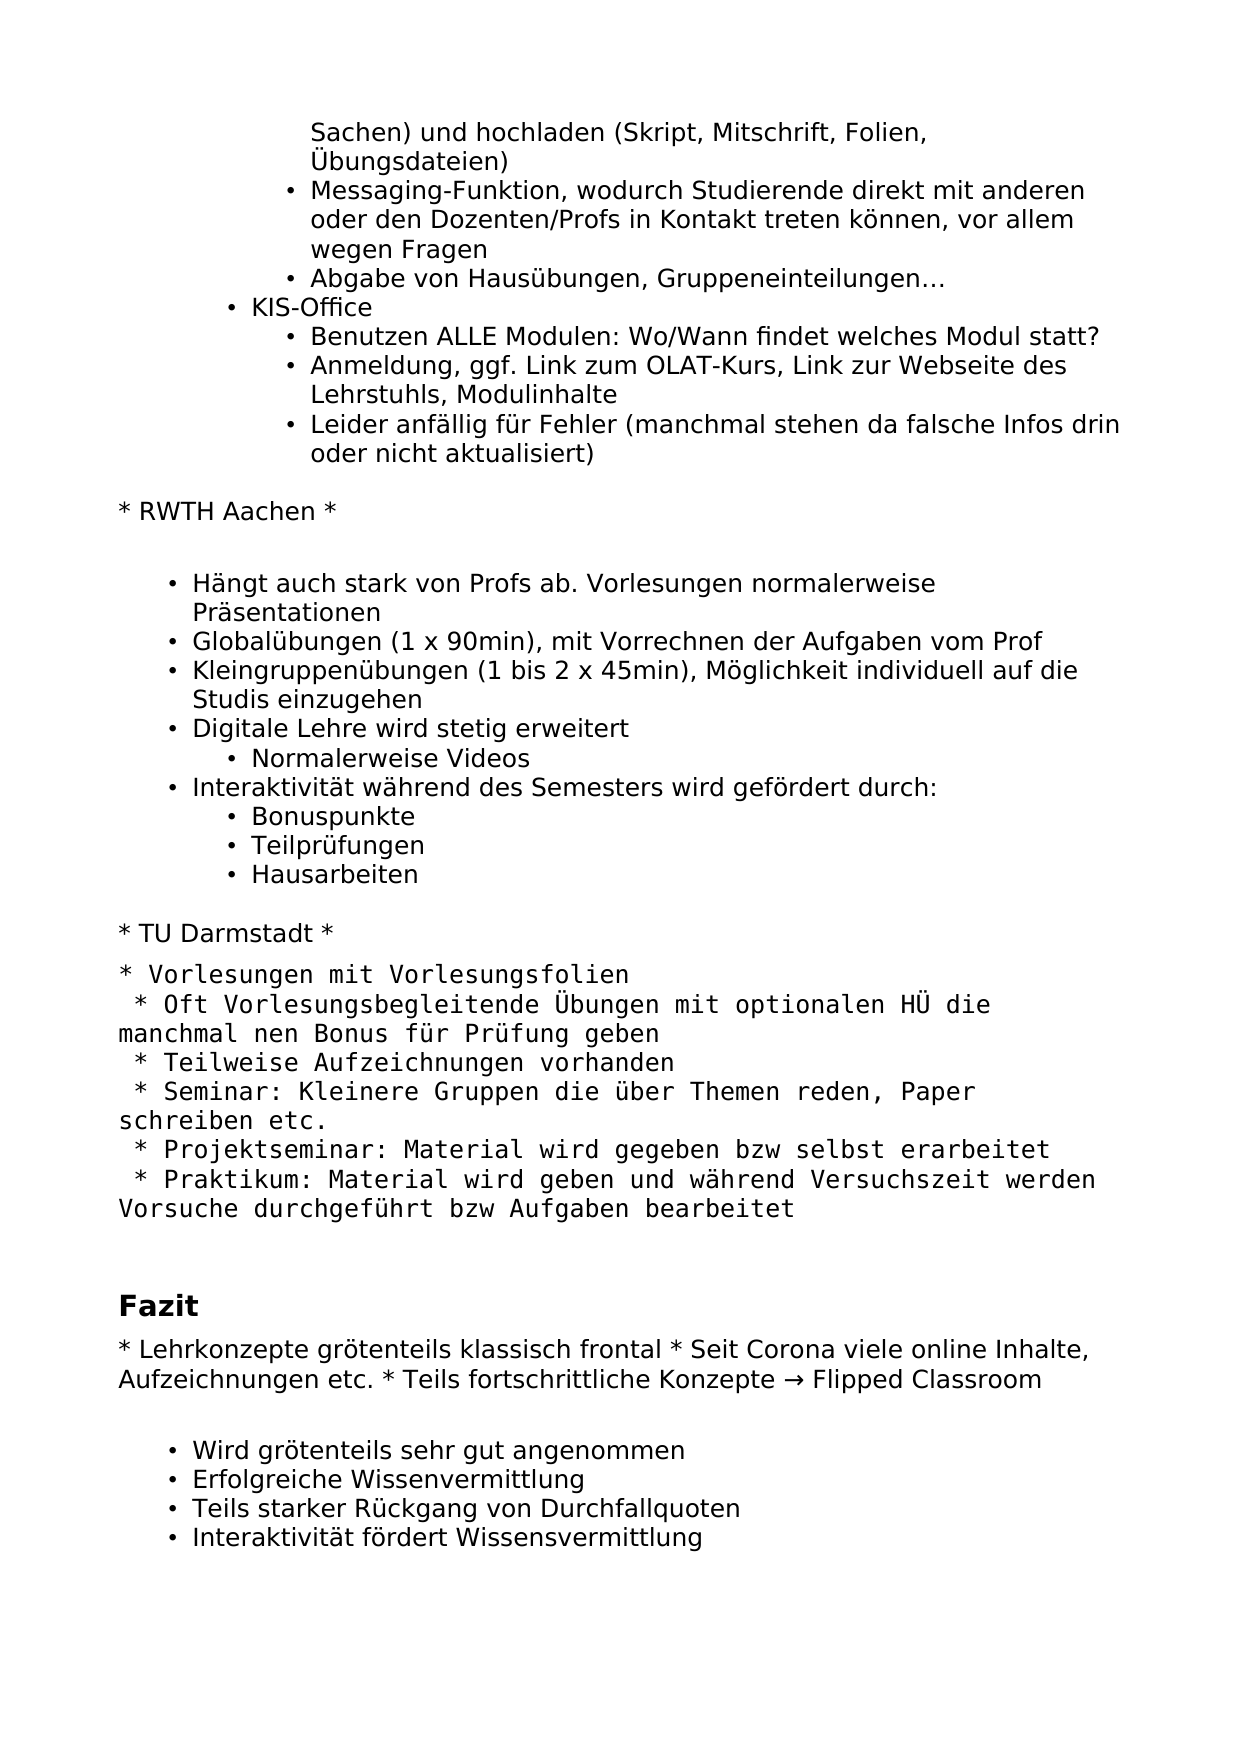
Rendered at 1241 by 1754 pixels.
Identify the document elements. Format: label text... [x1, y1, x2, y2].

list Abgabe von Hausübungen, Gruppeneinteilungen… [295, 264, 1122, 293]
list Kleingruppenübungen (1 bis 2 x 45min), Möglichkeit individuell auf die Studis einzugehen [177, 656, 1122, 714]
text * Lehrkonzepte grötenteils klassisch frontal * Seit Corona viele online Inhalte, Aufzeichnungen etc. * Teils fortschrittliche Konzepte → Flipped Classroom [118, 1336, 1122, 1394]
list Bonuspunkte [236, 802, 1122, 831]
list Normalerweise Videos [236, 744, 1122, 773]
list Hängt auch stark von Profs ab. Vorlesungen normalerweise Präsentationen [177, 569, 1122, 627]
list Messaging-Funktion, wodurch Studierende direkt mit anderen oder den Dozenten/Profs in Kontakt treten können, vor allem wegen Fragen [295, 176, 1122, 264]
list KIS-Office [236, 293, 1122, 322]
text * TU Darmstadt * [118, 919, 1122, 948]
list Sachen) und hochladen (Skript, Mitschrift, Folien, Übungsdateien) [295, 118, 1122, 176]
list Leider anfällig für Fehler (manchmal stehen da falsche Infos drin oder nicht aktualisiert) [295, 410, 1122, 468]
list Benutzen ALLE Modulen: Wo/Wann findet welches Modul statt? [295, 322, 1122, 351]
list Teilprüfungen [236, 831, 1122, 860]
list Hausarbeiten [236, 860, 1122, 889]
list Anmeldung, ggf. Link zum OLAT-Kurs, Link zur Webseite des Lehrstuhls, Modulinhalte [295, 351, 1122, 410]
text * Vorlesungen mit Vorlesungsfolien * Oft Vorlesungsbegleitende Übungen mit optionalen HÜ die manchmal nen Bonus für Prüfung geben * Teilweise Aufzeichnungen vorhanden * Seminar: Kleinere Gruppen die über Themen reden, Paper schreiben etc. * Projektseminar: Material wird gegeben bzw selbst erarbeitet * Praktikum: Material wird geben und während Versuchszeit werden Vorsuche durchgeführt bzw Aufgaben bearbeitet [118, 961, 1122, 1252]
list Interaktivität fördert Wissensvermittlung [177, 1523, 1122, 1553]
list Digitale Lehre wird stetig erweitert [177, 714, 1122, 744]
text * RWTH Aachen * [118, 498, 1122, 527]
list Wird grötenteils sehr gut angenommen [177, 1436, 1122, 1465]
list Teils starker Rückgang von Durchfallquoten [177, 1494, 1122, 1523]
list Interaktivität während des Semesters wird gefördert durch: [177, 773, 1122, 802]
subtitle Fazit [118, 1289, 1122, 1323]
list Erfolgreiche Wissenvermittlung [177, 1465, 1122, 1494]
list Globalübungen (1 x 90min), mit Vorrechnen der Aufgaben vom Prof [177, 627, 1122, 656]
